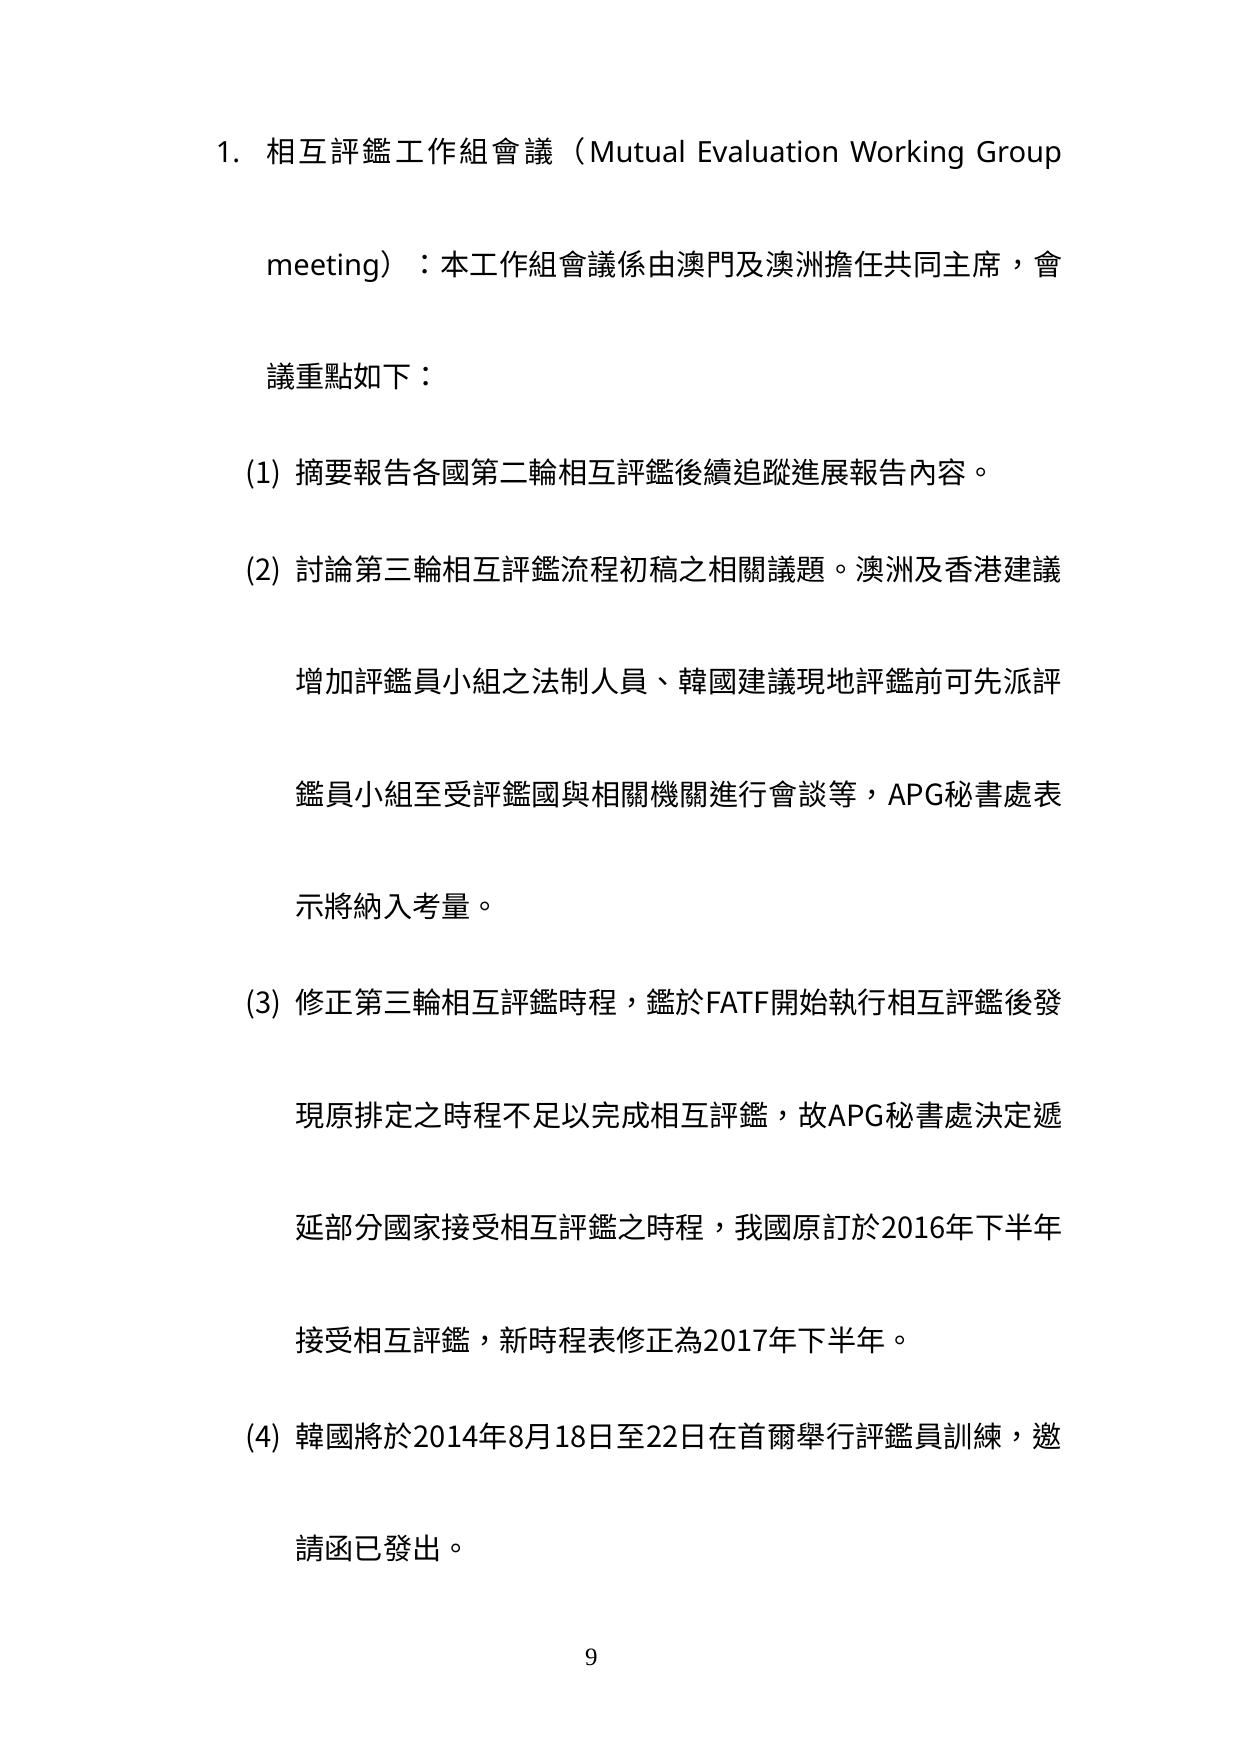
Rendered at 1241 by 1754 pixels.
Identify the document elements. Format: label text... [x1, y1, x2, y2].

list 修正第三輪相互評鑑時程，鑑於FATF開始執行相互評鑑後發現原排定之時程不足以完成相互評鑑，故APG秘書處決定遞延部分國家接受相互評鑑之時程，我國原訂於2016年下半年接受相互評鑑，新時程表修正為2017年下半年。 [245, 963, 1062, 1376]
list 韓國將於2014年8月18日至22日在首爾舉行評鑑員訓練，邀請函已發出。 [245, 1397, 1062, 1584]
list 討論第三輪相互評鑑流程初稿之相關議題。澳洲及香港建議增加評鑑員小組之法制人員、韓國建議現地評鑑前可先派評鑑員小組至受評鑑國與相關機關進行會談等，APG秘書處表示將納入考量。 [245, 530, 1062, 942]
subtitle 相互評鑑工作組會議（Mutual Evaluation Working Group meeting）：本工作組會議係由澳門及澳洲擔任共同主席，會議重點如下： [216, 112, 1062, 412]
list 摘要報告各國第二輪相互評鑑後續追蹤進展報告內容。 [245, 433, 1062, 508]
